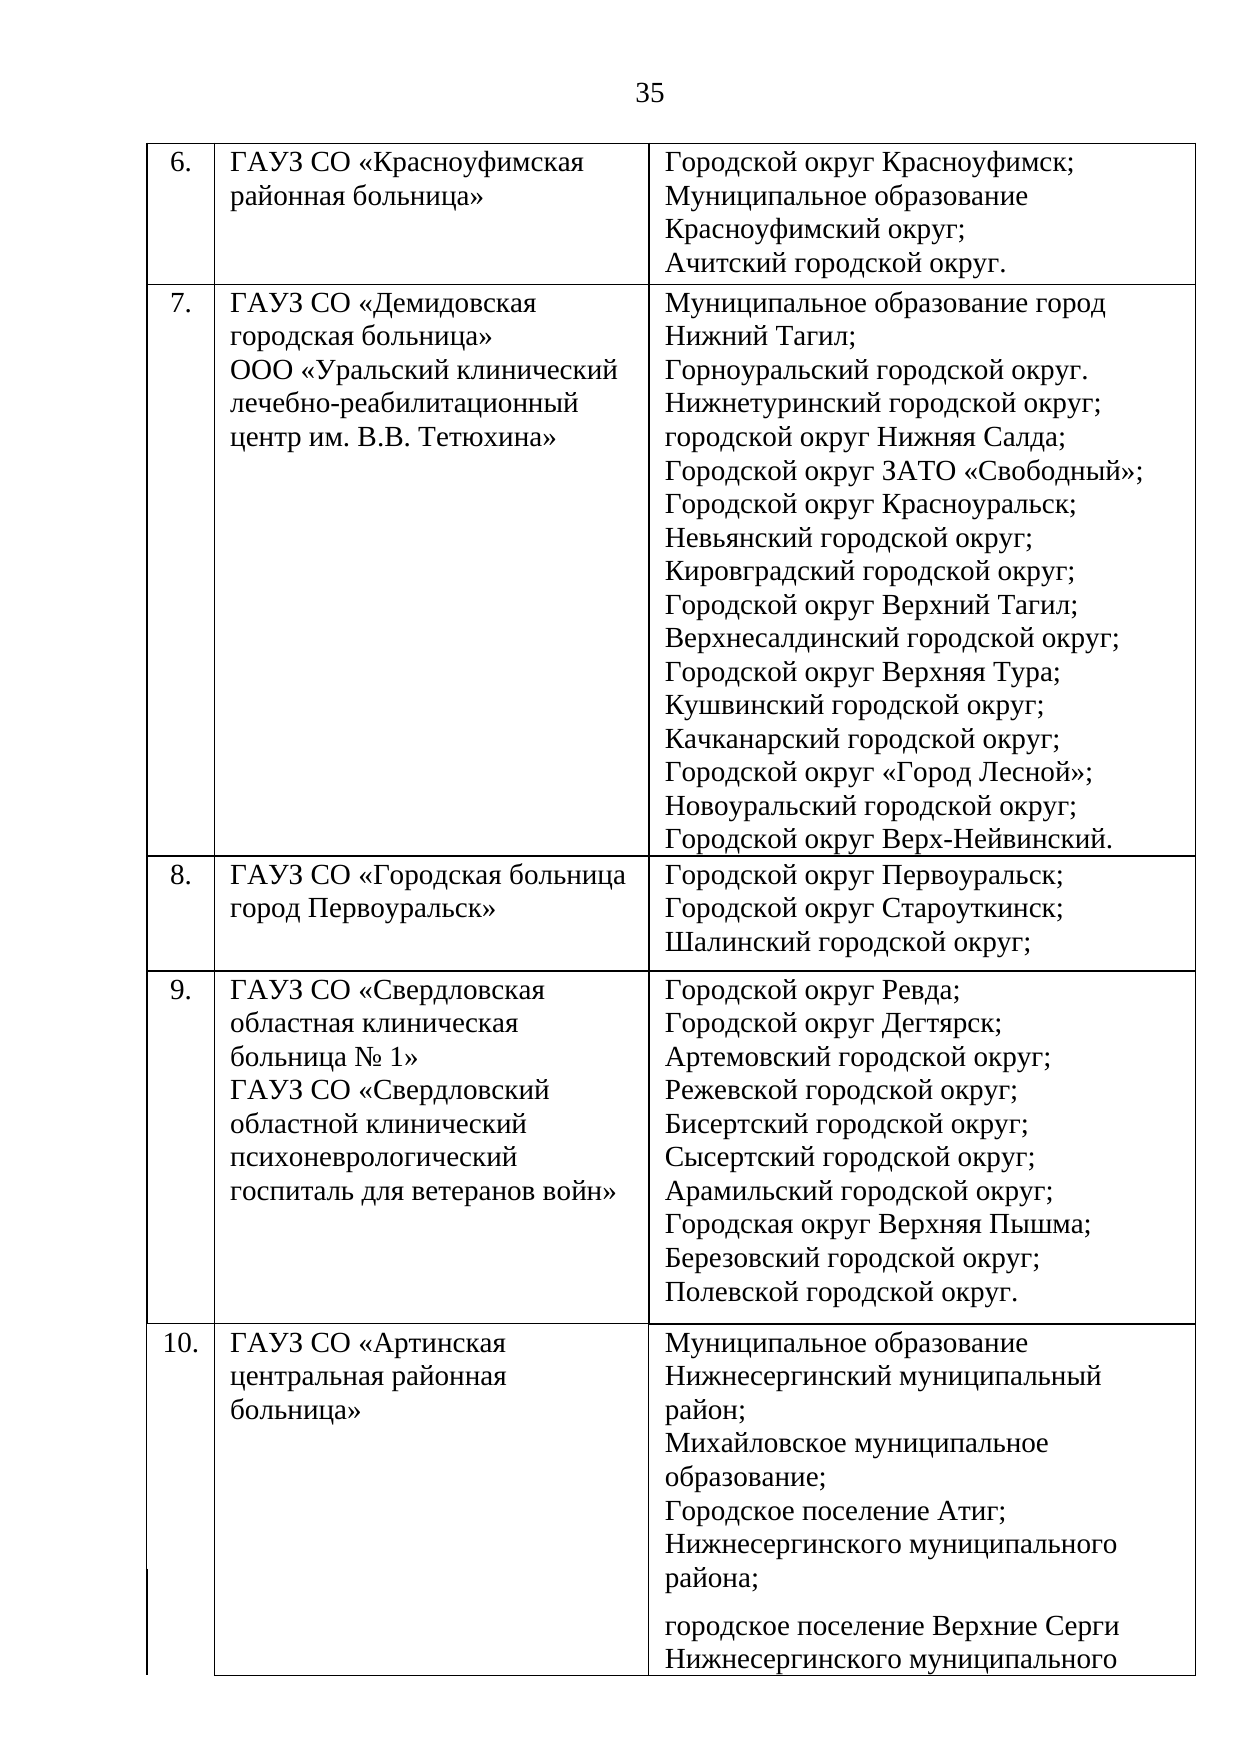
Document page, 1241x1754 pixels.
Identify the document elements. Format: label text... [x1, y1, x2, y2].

table_cell [148, 1569, 214, 1599]
table_cell [148, 533, 214, 563]
table_cell [148, 381, 214, 411]
table_cell 6. [148, 144, 214, 202]
table_cell Муниципальное образование город Нижний Тагил; Горноуральский городской округ. Нижнетуринский городской округ; городской округ Нижняя Салда; Городской округ ЗАТО «Свободный»; Городской округ Красноуральск; Невьянский городской округ; Кировградский городской округ; Городской округ Верхний Тагил; Верхнесалдинский городской округ; Городской округ Верхняя Тура; Кушвинский городской округ; Качканарский городской округ; Городской округ «Город Лесной»; Новоуральский городской округ; Городской округ Верх-Нейвинский. [650, 285, 1195, 855]
table_cell [148, 593, 214, 855]
table_cell ГАУЗ СО «Свердловская областная клиническая больница № 1» ГАУЗ СО «Свердловский областной клинический психоневрологический госпиталь для ветеранов войн» [215, 972, 648, 1323]
table_cell [148, 442, 214, 472]
table_cell ГАУЗ СО «Артинская центральная районная больница» [215, 1324, 648, 1675]
table_cell [148, 320, 214, 351]
table_cell 9. [148, 972, 214, 1323]
table_cell [148, 890, 214, 921]
table_cell Городской округ Ревда; Городской округ Дегтярск; Артемовский городской округ; Режевской городской округ; Бисертский городской округ; Сысертский городской округ; Арамильский городской округ; Городская округ Верхняя Пышма; Березовский городской округ; Полевской городской округ. [650, 972, 1195, 1323]
table_cell [148, 563, 214, 593]
table_cell Муниципальное образование Нижнесергинский муниципальный район; Михайловское муниципальное образование; Городское поселение Атиг; Нижнесергинского муниципального района; городское поселение Верхние Серги Нижнесергинского муниципального [649, 1325, 1195, 1675]
table_cell [148, 502, 214, 532]
table_cell 7. [148, 285, 214, 320]
table_cell [148, 921, 214, 970]
table_cell ГАУЗ СО «Демидовская городская больница» ООО «Уральский клинический лечебно-реабилитационный центр им. В.В. Тетюхина» [215, 285, 648, 855]
table_cell ГАУЗ СО «Красноуфимская районная больница» [215, 144, 648, 284]
table_cell [148, 472, 214, 502]
table_cell ГАУЗ СО «Городская больница город Первоуральск» [215, 857, 648, 970]
table_cell [148, 1599, 214, 1675]
table_cell 10. [147, 1324, 214, 1568]
table_cell [148, 411, 214, 442]
table_cell Городской округ Красноуфимск; Муниципальное образование Красноуфимский округ; Ачитский городской округ. [650, 144, 1195, 284]
table_cell [148, 202, 214, 284]
table_cell 8. [148, 857, 214, 890]
table_cell Городской округ Первоуральск; Городской округ Староуткинск; Шалинский городской округ; [650, 857, 1195, 970]
table_cell [148, 351, 214, 381]
